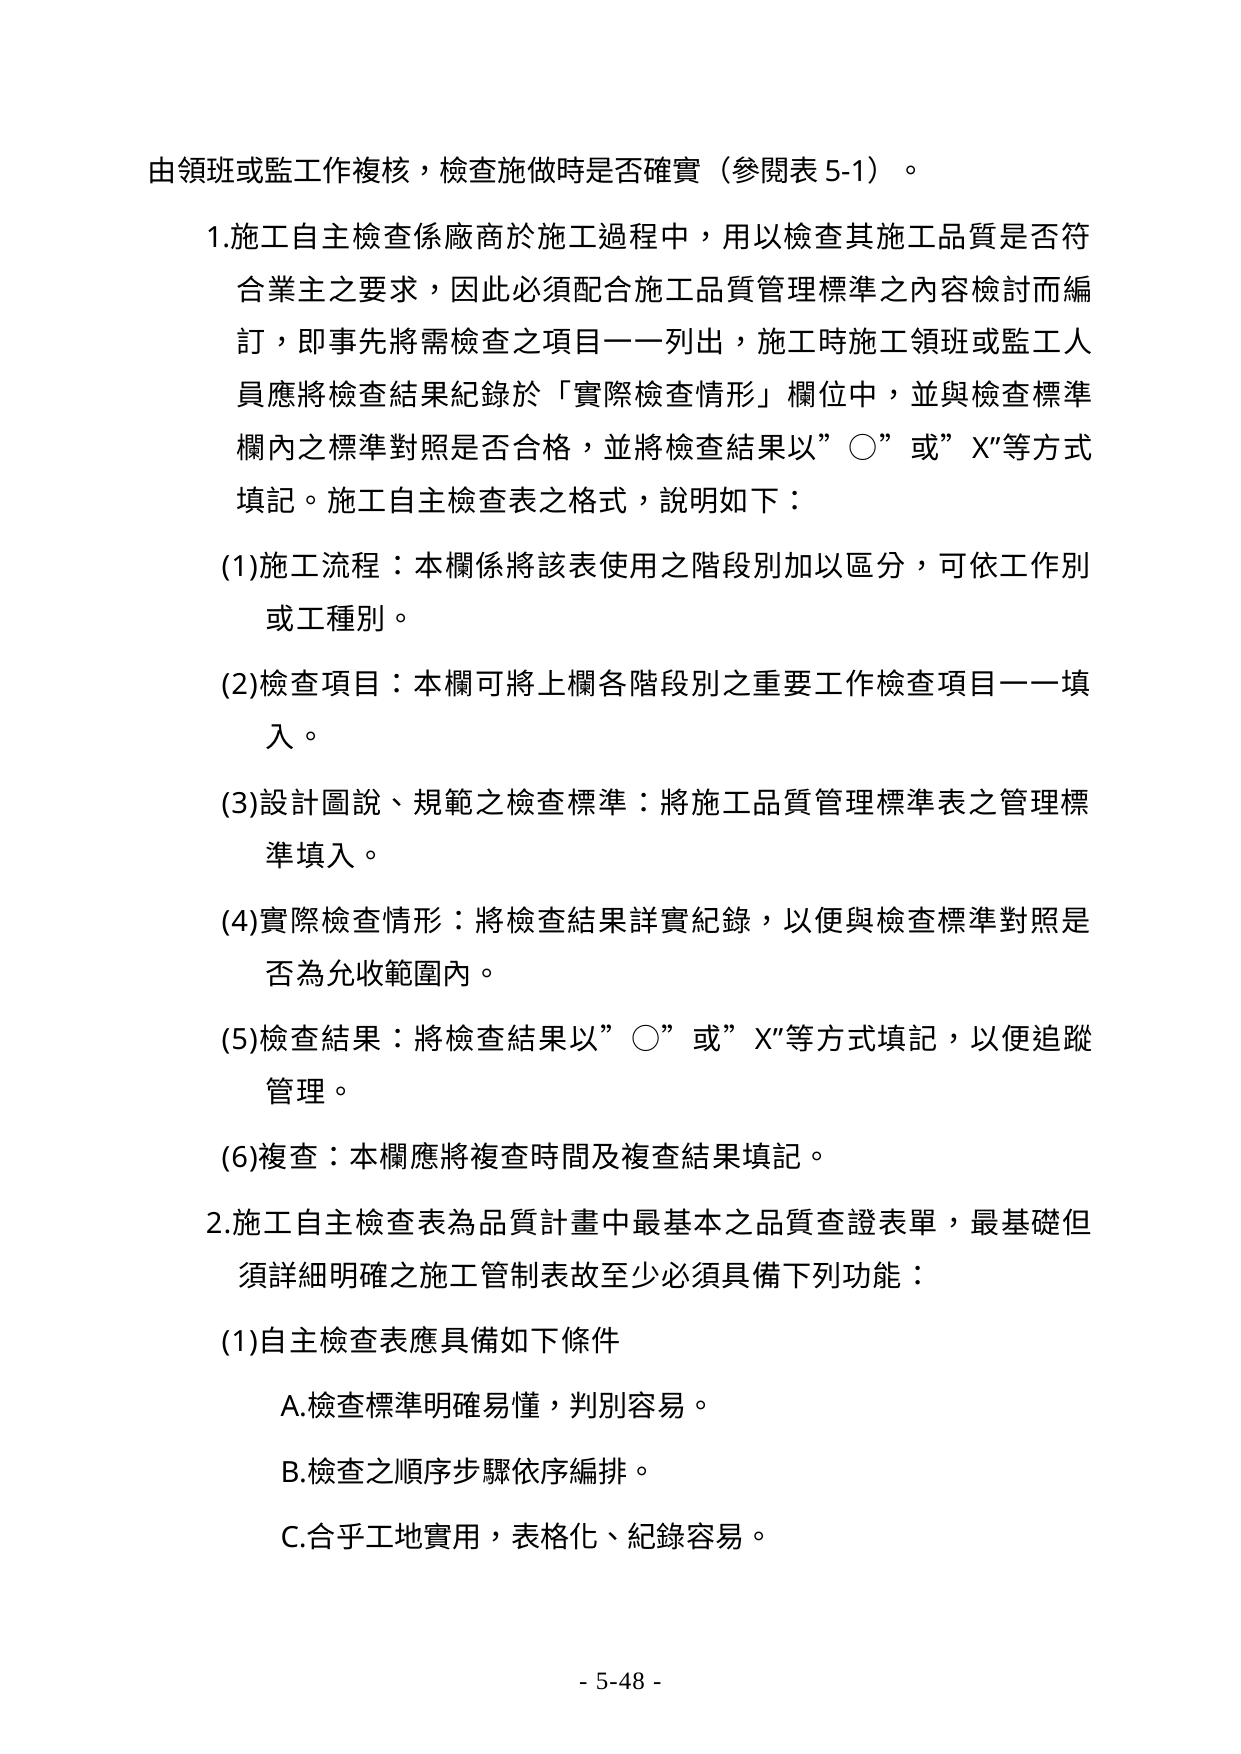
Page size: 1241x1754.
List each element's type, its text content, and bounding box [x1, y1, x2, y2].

text 1.施工自主檢查係廠商於施工過程中，用以檢查其施工品質是否符合業主之要求，因此必須配合施工品質管理標準之內容檢討而編訂，即事先將需檢查之項目一一列出，施工時施工領班或監工人員應將檢查結果紀錄於「實際檢查情形」欄位中，並與檢查標準欄內之標準對照是否合格，並將檢查結果以”○”或”X”等方式填記。施工自主檢查表之格式，說明如下： [206, 213, 1092, 520]
text C.合乎工地實用，表格化、紀錄容易。 [271, 1514, 1092, 1556]
text (1)自主檢查表應具備如下條件 [221, 1317, 1092, 1360]
text A.檢查標準明確易懂，判別容易。 [271, 1383, 1092, 1425]
text (4)實際檢查情形：將檢查結果詳實紀錄，以便與檢查標準對照是否為允收範圍內。 [221, 897, 1092, 993]
text (1)施工流程：本欄係將該表使用之階段別加以區分，可依工作別或工種別。 [221, 543, 1092, 638]
text (3)設計圖說、規範之檢查標準：將施工品質管理標準表之管理標準填入。 [221, 779, 1092, 874]
text (5)檢查結果：將檢查結果以”○”或”X”等方式填記，以便追蹤管理。 [221, 1016, 1092, 1111]
text 訂定自主檢查表，標明工程作業過程的重點及最可能產生問題的地方，由施工作業領班或監工人員按表逐項進行檢查，俾能及早發覺施工之缺失並予矯正，而不致有所遺漏。重點在施工過程可能造成品質缺失之所在，由領班或監工作複核，檢查施做時是否確實（參閱表5-1）。 [148, 148, 1092, 190]
text (6)複查：本欄應將複查時間及複查結果填記。 [221, 1134, 1092, 1176]
text 2.施工自主檢查表為品質計畫中最基本之品質查證表單，最基礎但須詳細明確之施工管制表故至少必須具備下列功能： [206, 1199, 1092, 1294]
text (2)檢查項目：本欄可將上欄各階段別之重要工作檢查項目一一填入。 [221, 661, 1092, 756]
text B.檢查之順序步驟依序編排。 [271, 1448, 1092, 1491]
